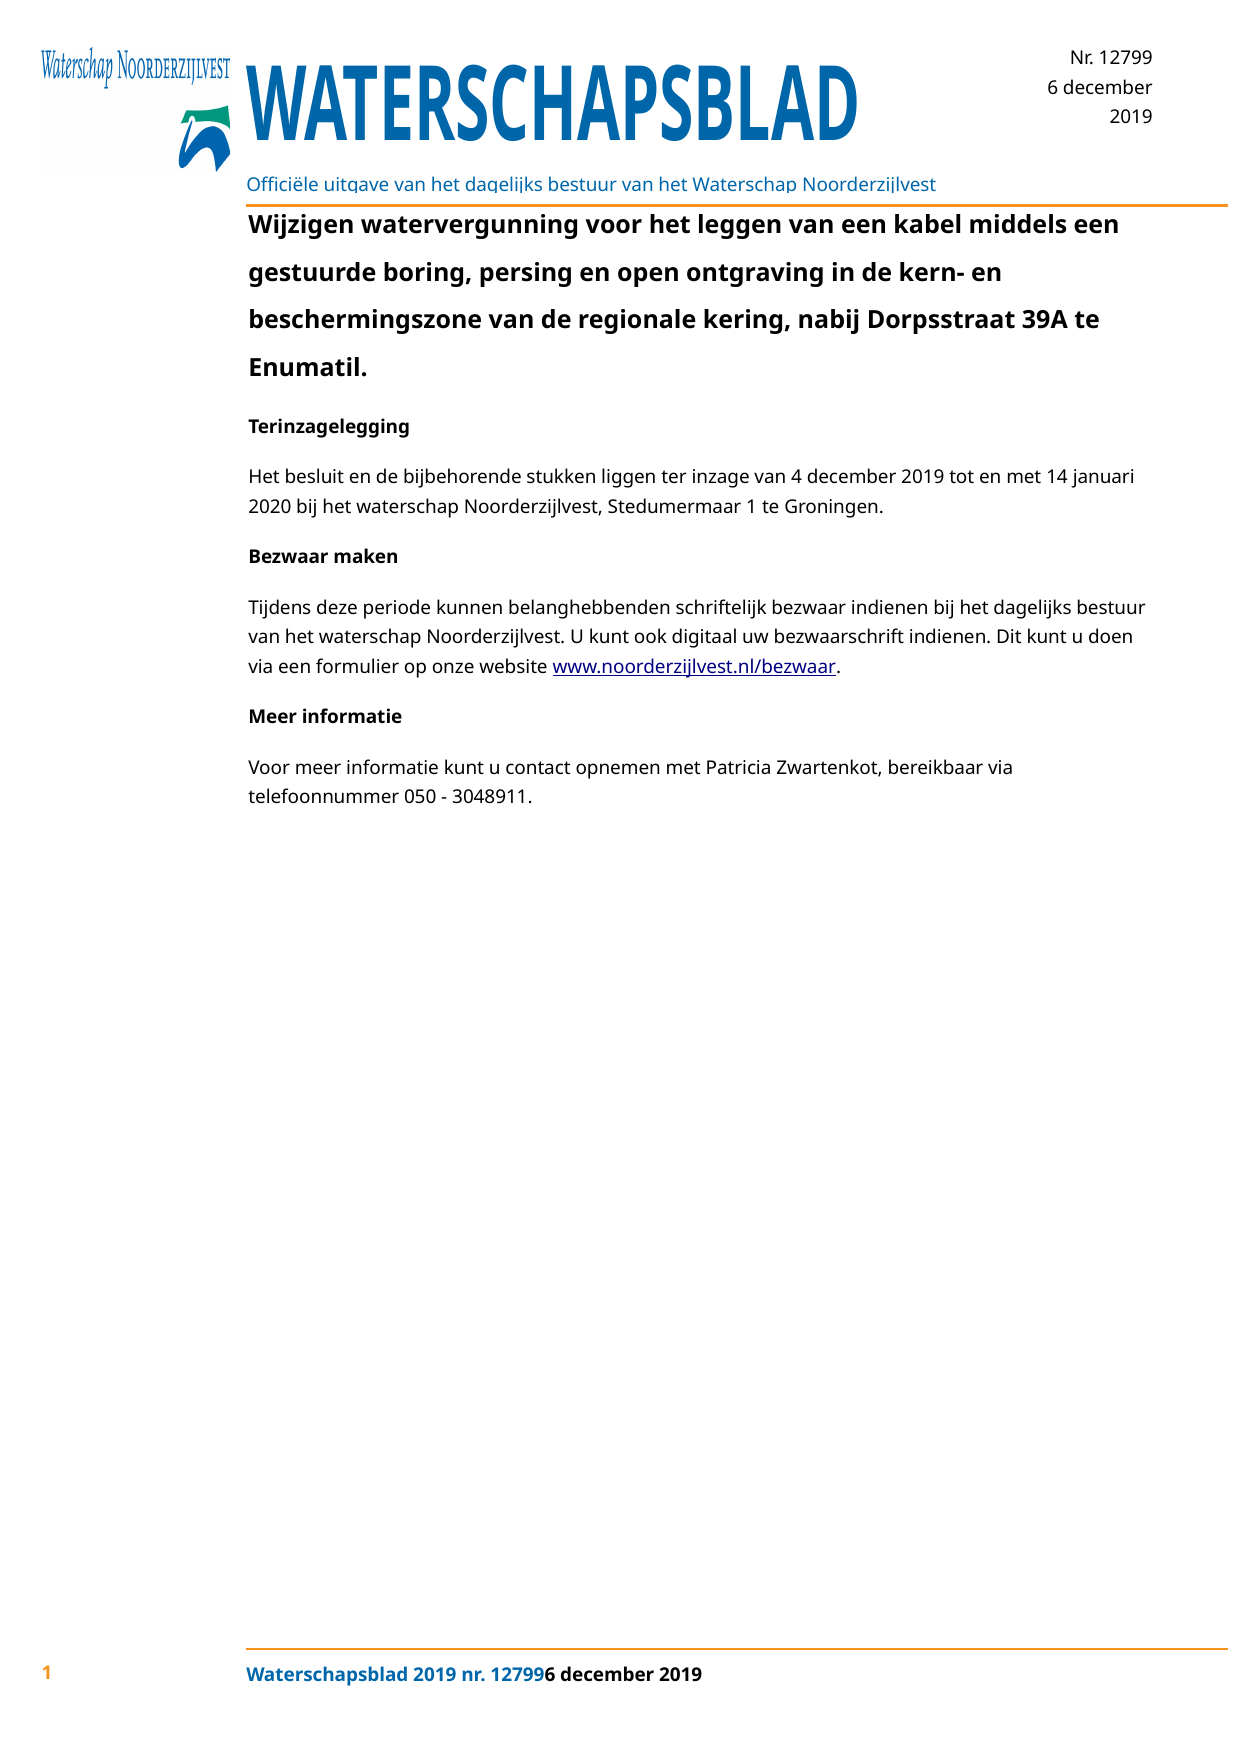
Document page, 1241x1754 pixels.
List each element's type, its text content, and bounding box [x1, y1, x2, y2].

picture [41, 47, 231, 172]
text Bezwaar maken [248, 543, 1152, 569]
text Het besluit en de bijbehorende stukken liggen ter inzage van 4 december 2019 tot en met 14 januari 2020 bij het waterschap Noorderzijlvest, Stedumermaar 1 te Groningen. [248, 463, 1152, 519]
text Meer informatie [248, 703, 1152, 729]
text Voor meer informatie kunt u contact opnemen met Patricia Zwartenkot, bereikbaar via telefoonnummer 050 - 3048911. [248, 754, 1152, 809]
text Tijdens deze periode kunnen belanghebbenden schriftelijk bezwaar indienen bij het dagelijks bestuur van het waterschap Noorderzijlvest. U kunt ook digitaal uw bezwaarschrift indienen. Dit kunt u doen via een formulier op onze website www.noorderzijlvest.nl/bezwaar. [248, 594, 1152, 679]
text Terinzagelegging [248, 413, 1152, 439]
text Wijzigen watervergunning voor het leggen van een kabel middels een gestuurde boring, persing en open ontgraving in de kern- en beschermingszone van de regionale kering, nabij Dorpsstraat 39A te Enumatil. [248, 207, 1152, 384]
